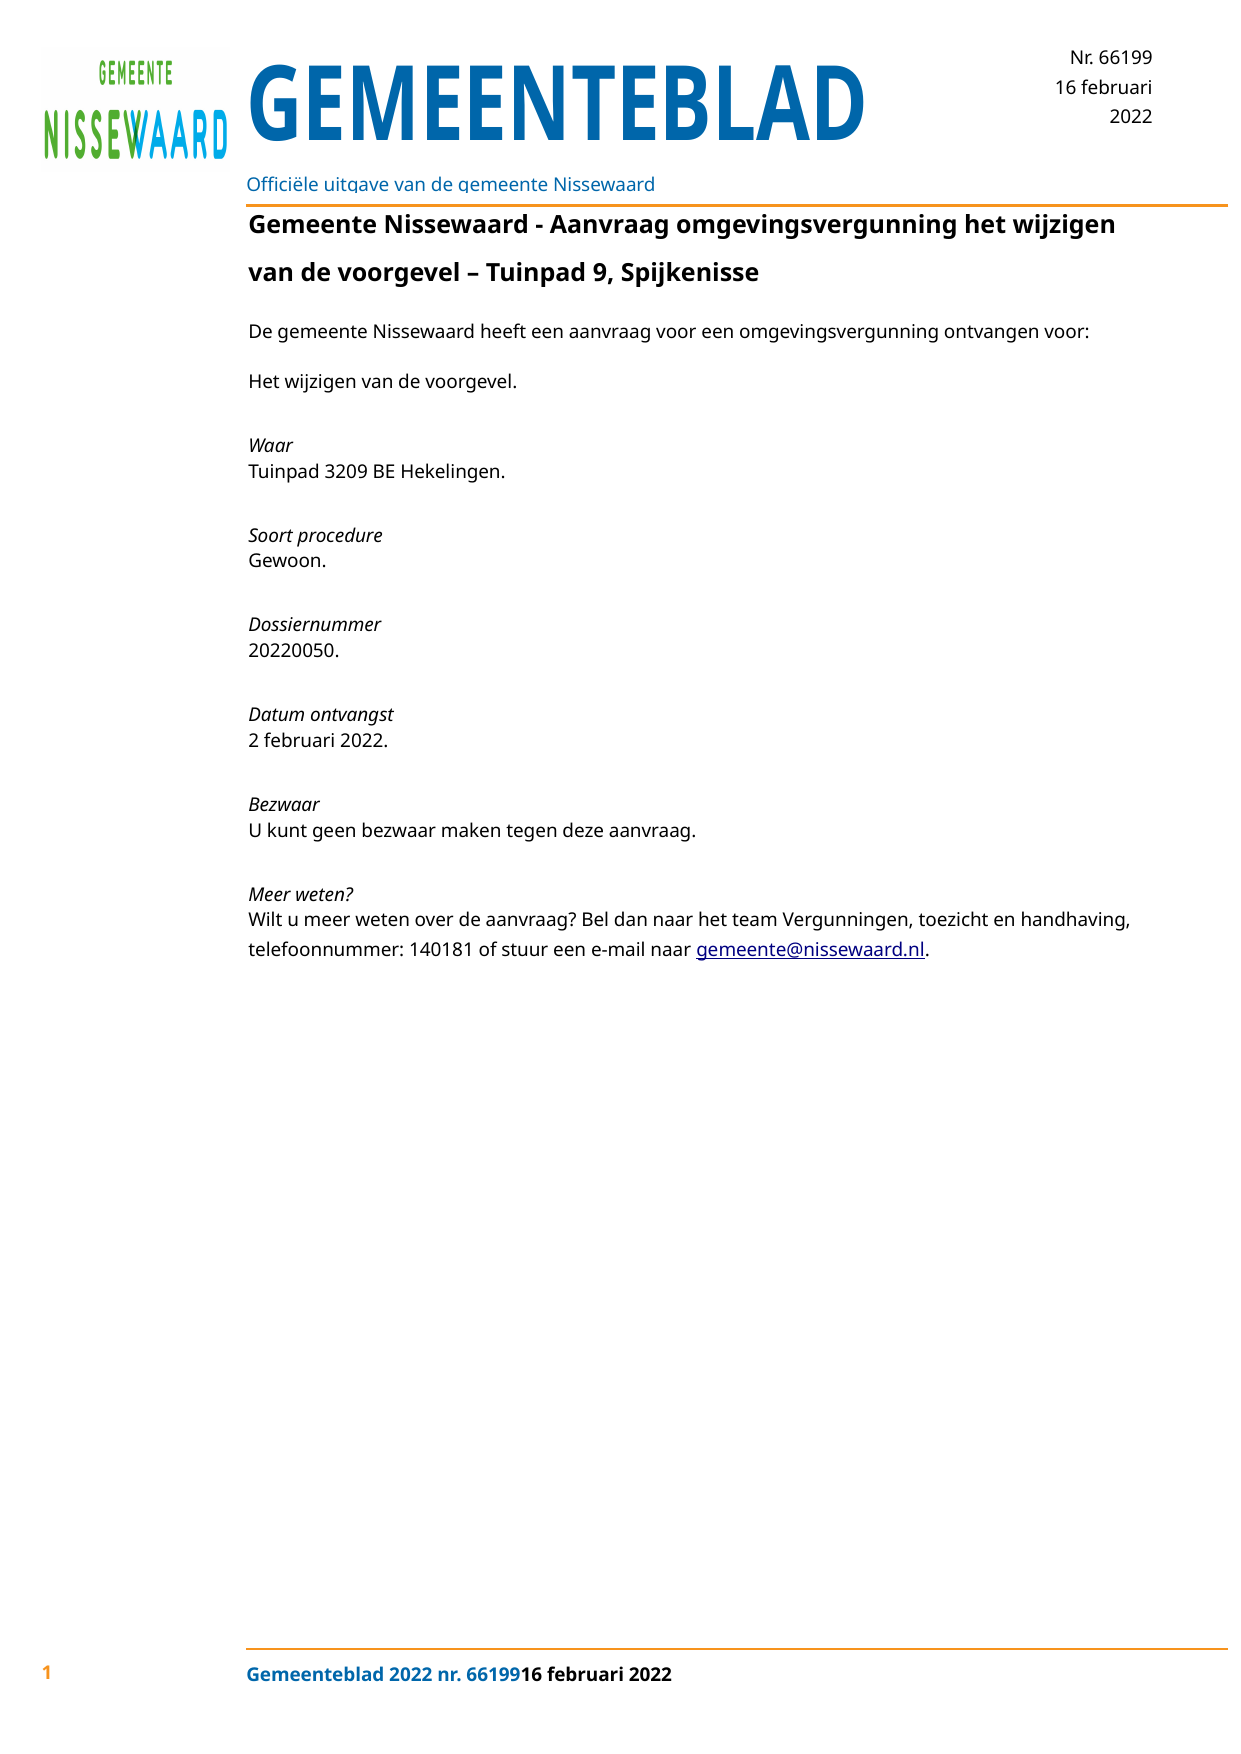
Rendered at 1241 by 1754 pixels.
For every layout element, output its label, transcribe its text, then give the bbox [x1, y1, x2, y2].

text Meer weten? [248, 881, 1152, 906]
text Wilt u meer weten over de aanvraag? Bel dan naar het team Vergunningen, toezicht en handhaving, telefoonnummer: 140181 of stuur een e-mail naar gemeente@nissewaard.nl. [248, 906, 1152, 962]
text De gemeente Nissewaard heeft een aanvraag voor een omgevingsvergunning ontvangen voor: [248, 318, 1152, 344]
text Het wijzigen van de voorgevel. [248, 368, 1152, 394]
text Gewoon. [248, 548, 1152, 573]
text Soort procedure [248, 522, 1152, 548]
text Dossiernummer [248, 612, 1152, 637]
text Tuinpad 3209 BE Hekelingen. [248, 458, 1152, 484]
text 20220050. [248, 637, 1152, 663]
text Gemeente Nissewaard - Aanvraag omgevingsvergunning het wijzigen van de voorgevel – Tuinpad 9, Spijkenisse [248, 207, 1152, 288]
text 2 februari 2022. [248, 727, 1152, 753]
text Datum ontvangst [248, 701, 1152, 727]
text Waar [248, 432, 1152, 458]
picture [41, 47, 231, 172]
text U kunt geen bezwaar maken tegen deze aanvraag. [248, 817, 1152, 842]
text Bezwaar [248, 791, 1152, 817]
